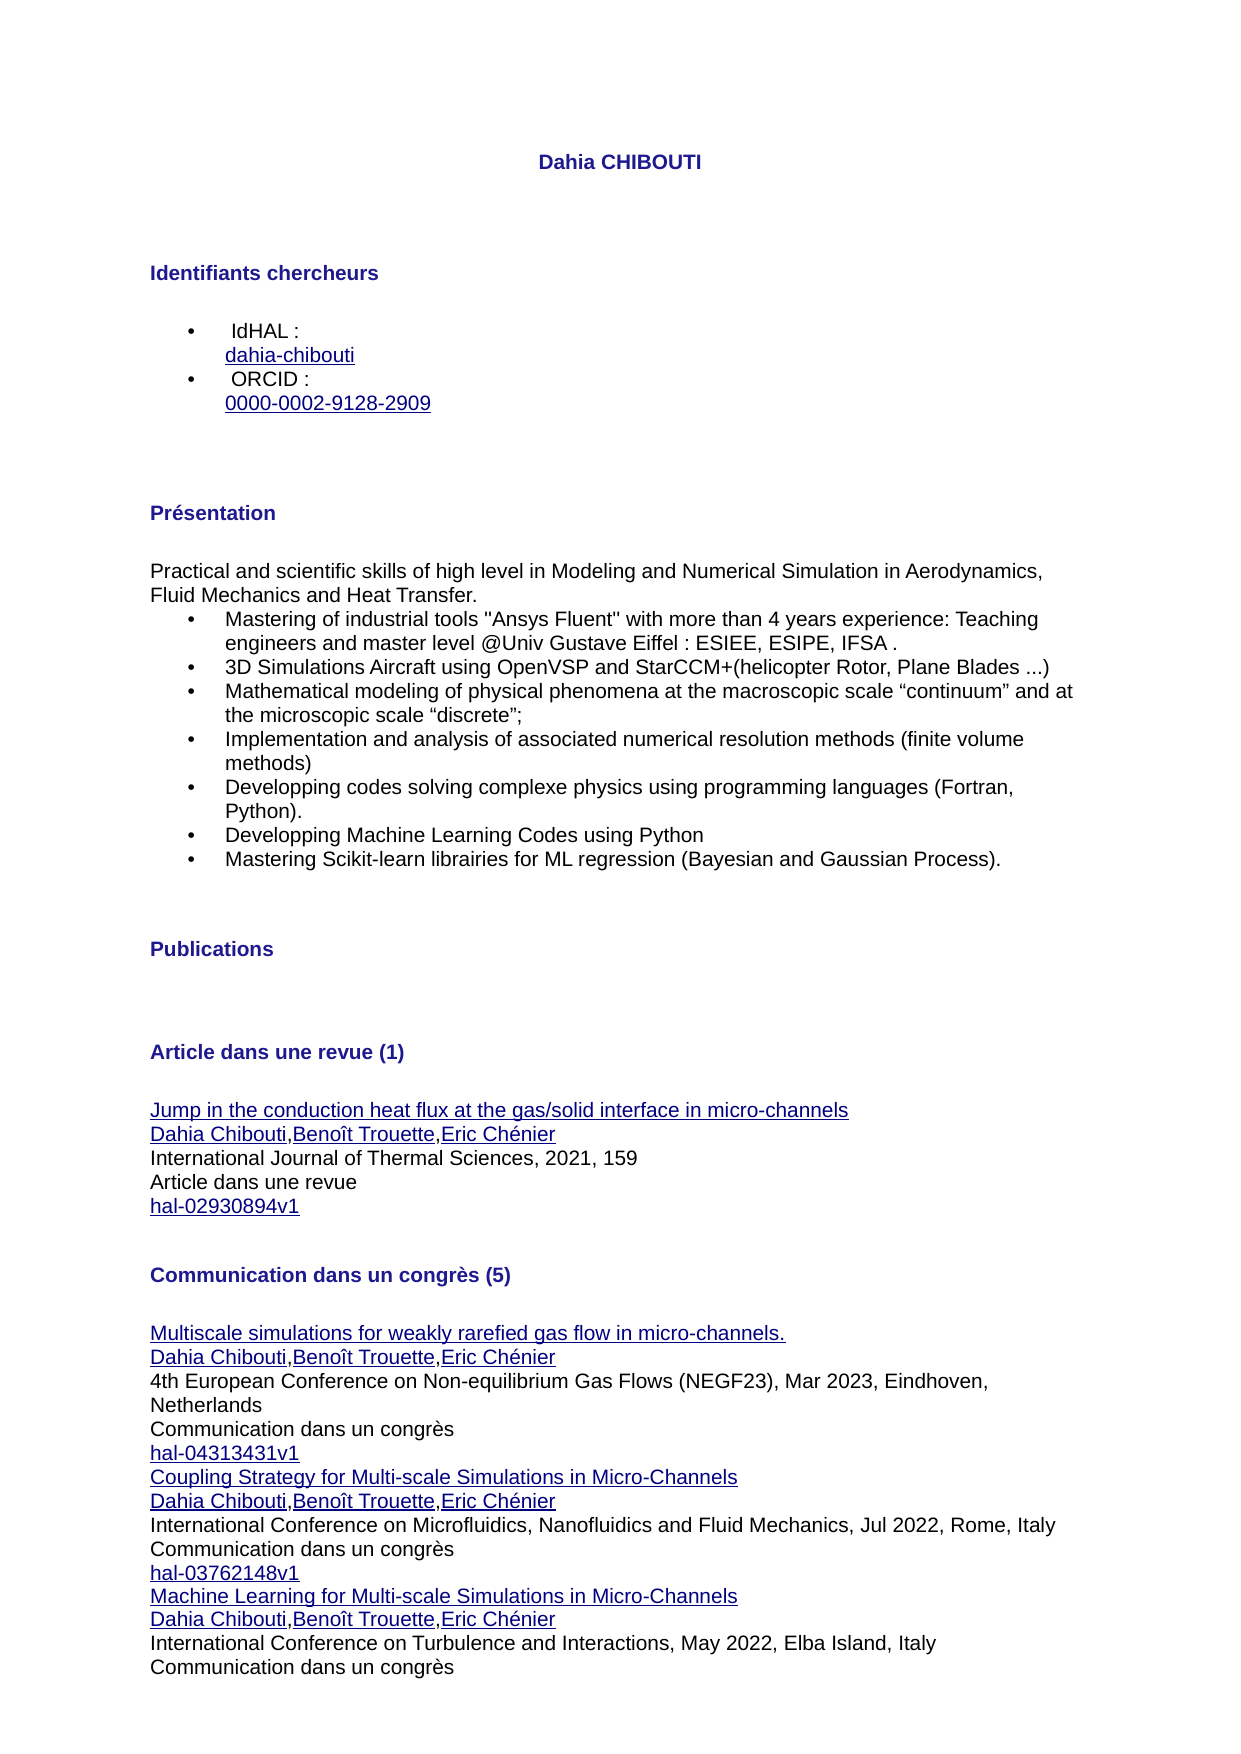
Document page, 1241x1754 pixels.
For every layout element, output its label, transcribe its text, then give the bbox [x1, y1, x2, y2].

table_header Multiscale simulations for weakly rarefied gas flow in micro-channels. Dahia Chibouti,Benoît Trouette,Eric Chénier 4th European Conference on Non-equilibrium Gas Flows (NEGF23), Mar 2023, Eindhoven, Netherlands Communication dans un congrès hal-04313431v1 [150, 1321, 1090, 1464]
list IdHAL : [187, 319, 1090, 343]
subtitle Dahia CHIBOUTI [150, 150, 1090, 174]
list ORCID : [187, 367, 1090, 391]
list Developping Machine Learning Codes using Python [187, 823, 1090, 847]
table_header Jump in the conduction heat flux at the gas/solid interface in micro-channels Dahia Chibouti,Benoît Trouette,Eric Chénier International Journal of Thermal Sciences, 2021, 159 Article dans une revue hal-02930894v1 [150, 1098, 1090, 1218]
subtitle Présentation [150, 501, 1090, 525]
table_cell Machine Learning for Multi-scale Simulations in Micro-Channels Dahia Chibouti,Benoît Trouette,Eric Chénier International Conference on Turbulence and Interactions, May 2022, Elba Island, Italy Communication dans un congrès [150, 1584, 1090, 1679]
subtitle Publications [150, 936, 1090, 960]
subtitle Communication dans un congrès (5) [150, 1262, 1090, 1286]
table_cell Coupling Strategy for Multi-scale Simulations in Micro-Channels Dahia Chibouti,Benoît Trouette,Eric Chénier International Conference on Microfluidics, Nanofluidics and Fluid Mechanics, Jul 2022, Rome, Italy Communication dans un congrès hal-03762148v1 [150, 1465, 1090, 1584]
subtitle Identifiants chercheurs [150, 260, 1090, 284]
list Developping codes solving complexe physics using programming languages (Fortran, Python). [187, 775, 1090, 823]
list 0000-0002-9128-2909 [187, 391, 1090, 414]
subtitle Article dans une revue (1) [150, 1039, 1090, 1063]
list dahia-chibouti [187, 343, 1090, 367]
list Mastering of industrial tools ''Ansys Fluent'' with more than 4 years experience: Teaching engineers and master level @Univ Gustave Eiffel : ESIEE, ESIPE, IFSA . [187, 607, 1090, 655]
list Implementation and analysis of associated numerical resolution methods (finite volume methods) [187, 727, 1090, 775]
list Mastering Scikit-learn librairies for ML regression (Bayesian and Gaussian Process). [187, 847, 1090, 871]
list Mathematical modeling of physical phenomena at the macroscopic scale “continuum” and at the microscopic scale “discrete”; [187, 679, 1090, 727]
list 3D Simulations Aircraft using OpenVSP and StarCCM+(helicopter Rotor, Plane Blades ...) [187, 655, 1090, 679]
text Practical and scientific skills of high level in Modeling and Numerical Simulation in Aerodynamics, Fluid Mechanics and Heat Transfer. [150, 559, 1090, 607]
